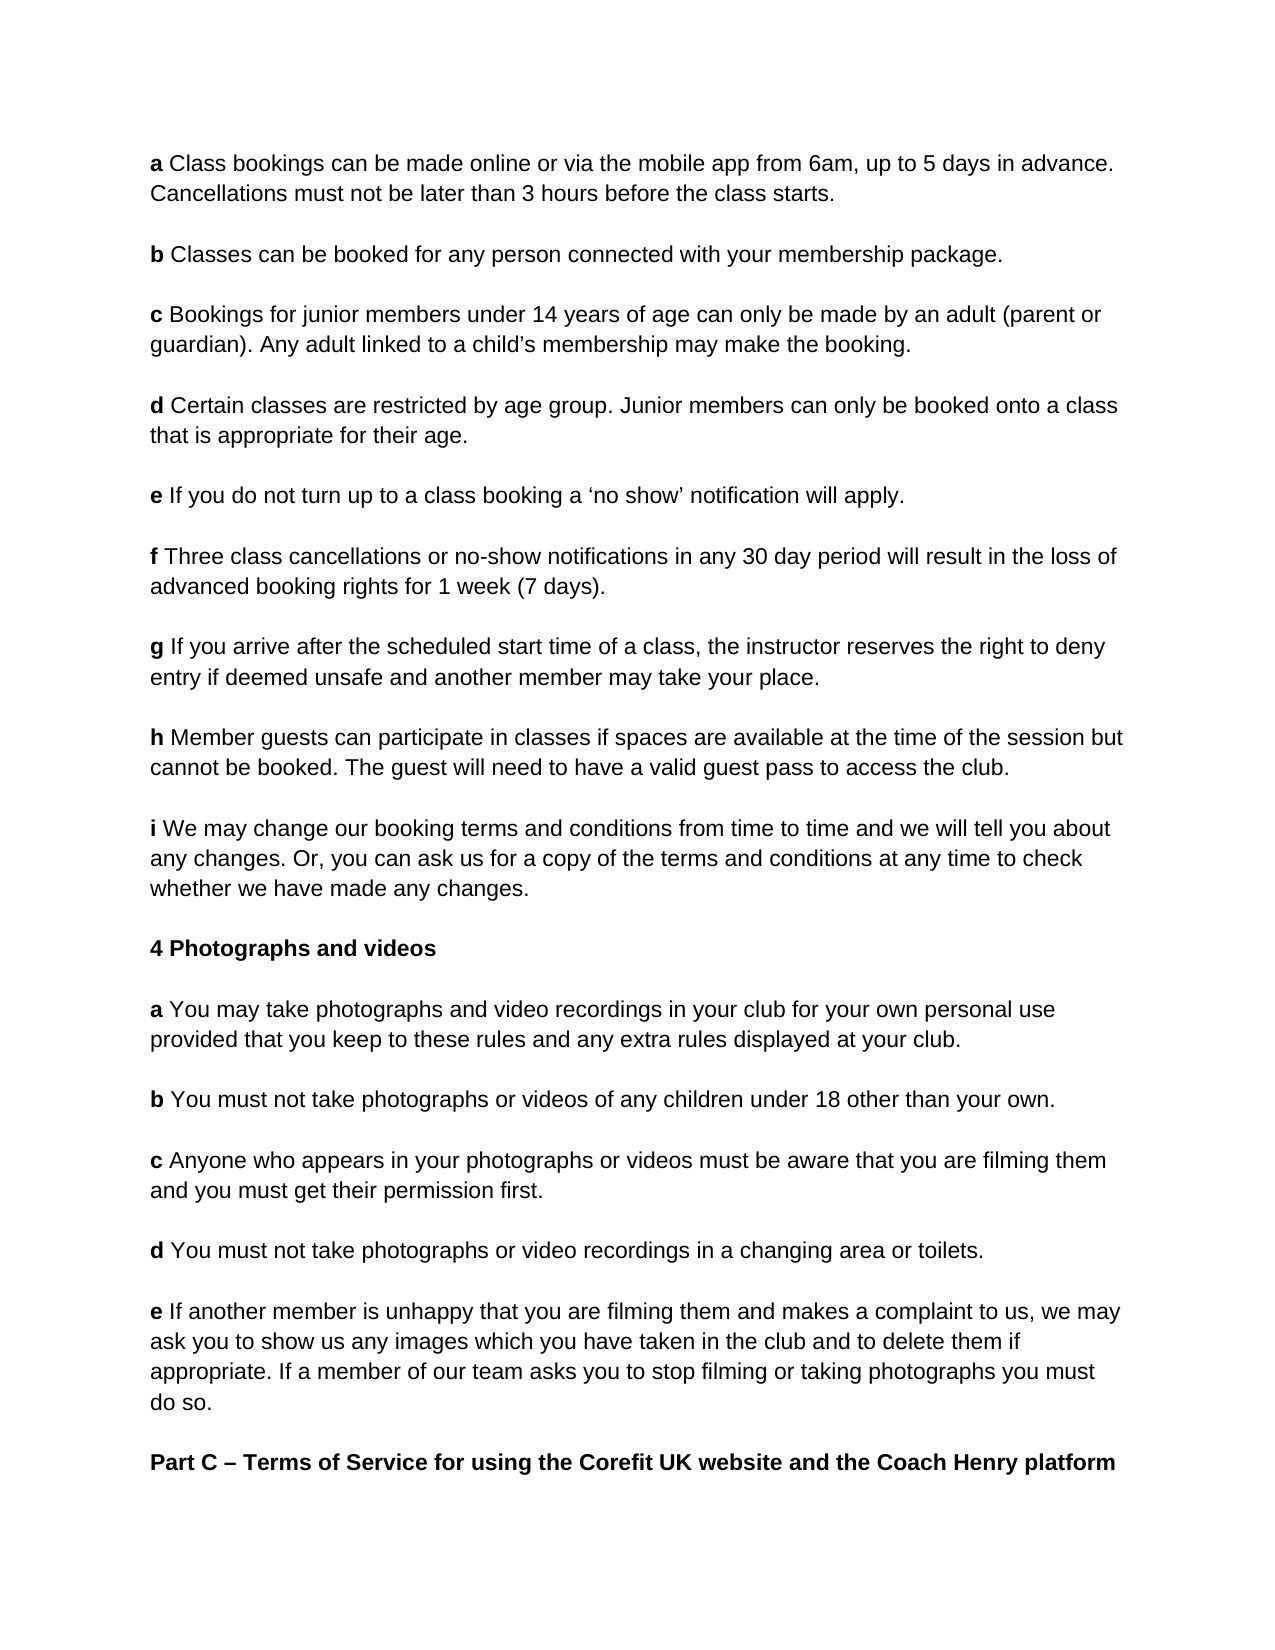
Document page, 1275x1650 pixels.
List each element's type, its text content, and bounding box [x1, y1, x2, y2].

text e If you do not turn up to a class booking a ‘no show’ notification will apply. [150, 482, 1125, 509]
text h Member guests can participate in classes if spaces are available at the time of the session but cannot be booked. The guest will need to have a valid guest pass to access the club. [150, 724, 1125, 781]
text Part C – Terms of Service for using the Corefit UK website and the Coach Henry platform [150, 1449, 1125, 1475]
text c Bookings for junior members under 14 years of age can only be made by an adult (parent or guardian). Any adult linked to a child’s membership may make the booking. [150, 301, 1125, 358]
text b Classes can be booked for any person connected with your membership package. [150, 241, 1125, 267]
text g If you arrive after the scheduled start time of a class, the instructor reserves the right to deny entry if deemed unsafe and another member may take your place. [150, 633, 1125, 690]
text e If another member is unhappy that you are filming them and makes a complaint to us, we may ask you to show us any images which you have taken in the club and to delete them if appropriate. If a member of our team asks you to stop filming or taking photographs you must do so. [150, 1298, 1125, 1415]
text d Certain classes are restricted by age group. Junior members can only be booked onto a class that is appropriate for their age. [150, 392, 1125, 448]
text i We may change our booking terms and conditions from time to time and we will tell you about any changes. Or, you can ask us for a copy of the terms and conditions at any time to check whether we have made any changes. [150, 814, 1125, 901]
text f Three class cancellations or no-show notifications in any 30 day period will result in the loss of advanced booking rights for 1 week (7 days). [150, 543, 1125, 599]
text b You must not take photographs or videos of any children under 18 other than your own. [150, 1086, 1125, 1113]
text a Class bookings can be made online or via the mobile app from 6am, up to 5 days in advance. Cancellations must not be later than 3 hours before the class starts. [150, 150, 1125, 207]
text a You may take photographs and video recordings in your club for your own personal use provided that you keep to these rules and any extra rules displayed at your club. [150, 996, 1125, 1052]
text c Anyone who appears in your photographs or videos must be aware that you are filming them and you must get their permission first. [150, 1147, 1125, 1203]
text d You must not take photographs or video recordings in a changing area or toilets. [150, 1237, 1125, 1264]
text 4 Photographs and videos [150, 935, 1125, 962]
